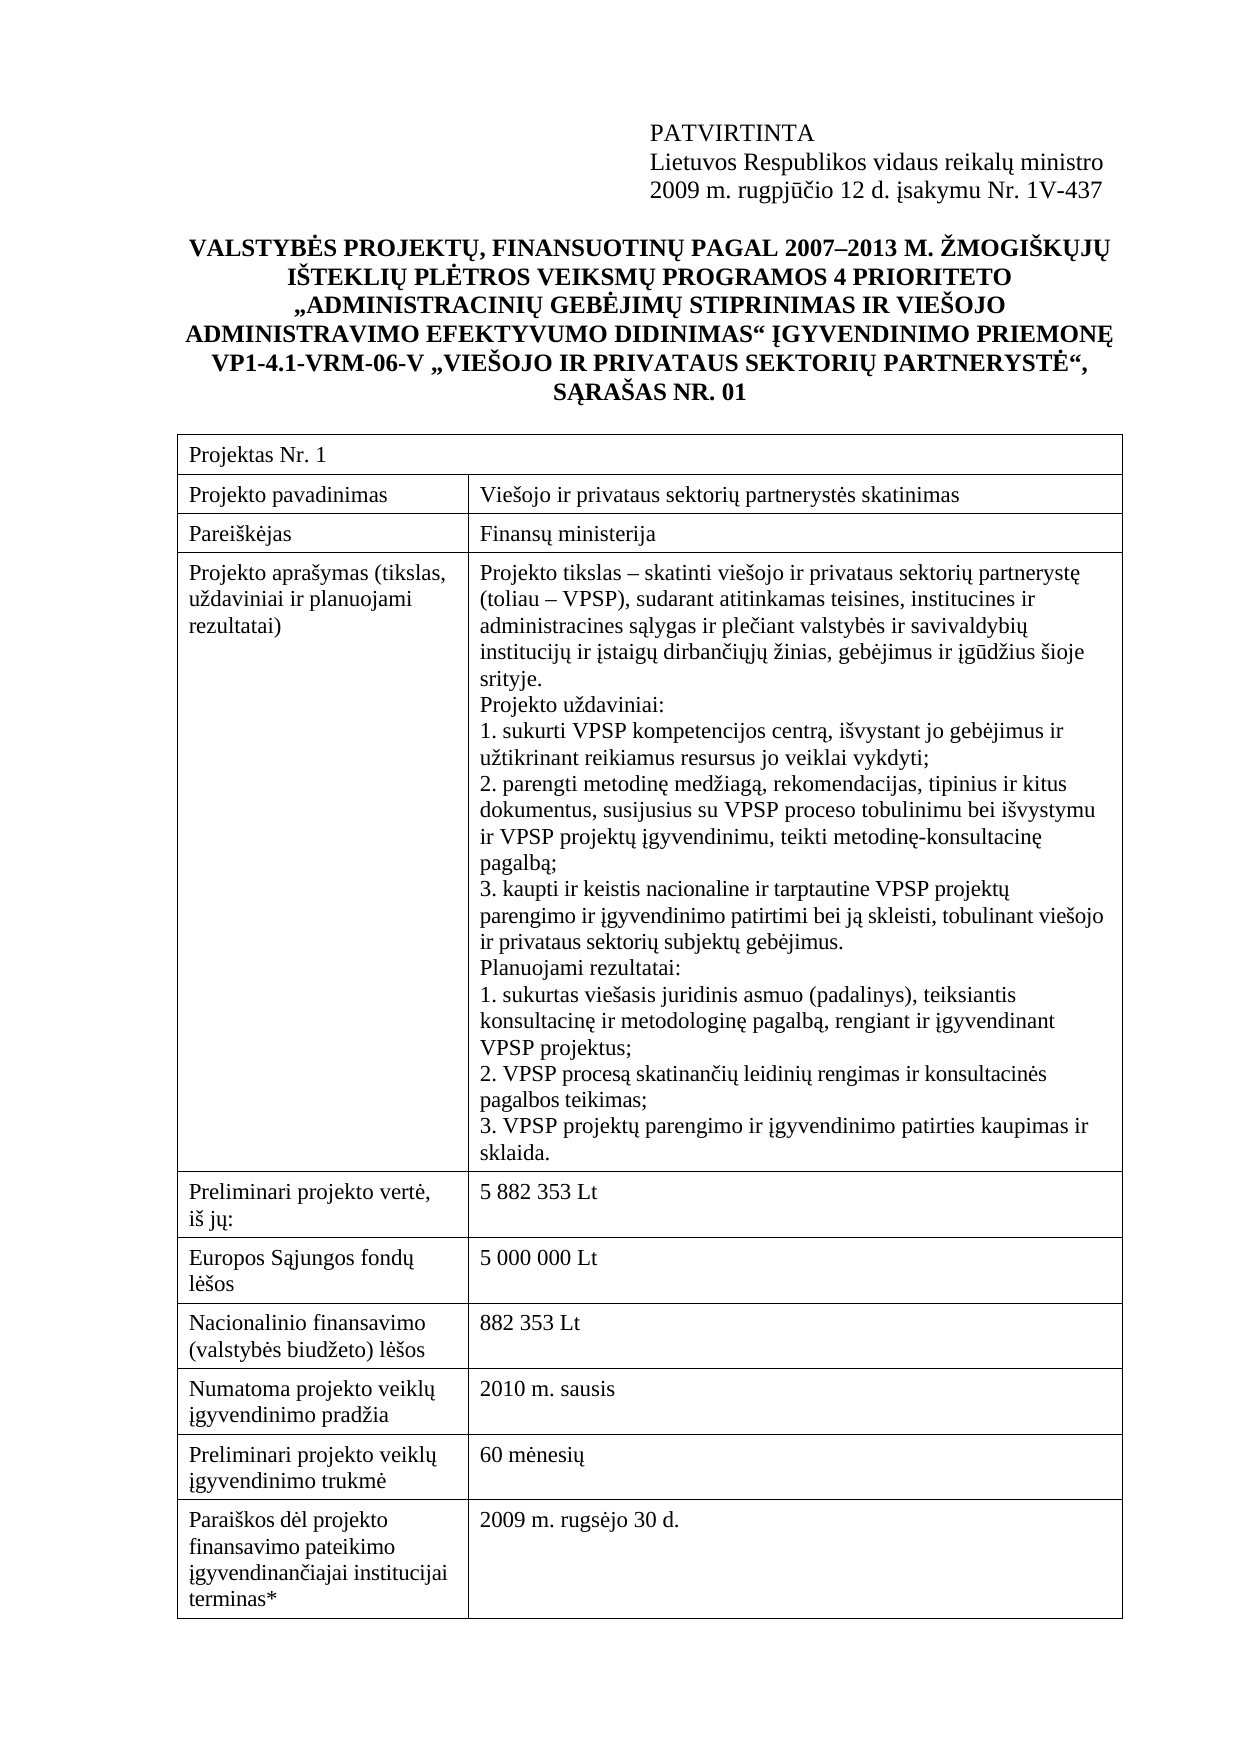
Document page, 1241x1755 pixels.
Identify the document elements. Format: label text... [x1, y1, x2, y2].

table_cell Preliminari projekto veiklų įgyvendinimo trukmė [178, 1435, 468, 1499]
table_cell 5 000 000 Lt [469, 1238, 1122, 1302]
table_cell Numatoma projekto veiklų įgyvendinimo pradžia [178, 1369, 468, 1434]
table_cell Europos Sąjungos fondų lėšos [178, 1238, 468, 1302]
table_cell Projekto pavadinimas [178, 475, 468, 513]
table_cell Paraiškos dėl projekto finansavimo pateikimo įgyvendinančiajai institucijai terminas* [178, 1500, 468, 1618]
table_header Projektas Nr. 1 [178, 435, 1122, 474]
table_cell Viešojo ir privataus sektorių partnerystės skatinimas [469, 475, 1122, 513]
table_cell 2009 m. rugsėjo 30 d. [469, 1500, 1122, 1618]
table_cell Preliminari projekto vertė, iš jų: [178, 1172, 468, 1237]
text PATVIRTINTA [649, 118, 1122, 147]
table_cell Projekto tikslas – skatinti viešojo ir privataus sektorių partnerystę (toliau – VPSP), sudarant atitinkamas teisines, institucines ir administracines sąlygas ir plečiant valstybės ir savivaldybių institucijų ir įstaigų dirbančiųjų žinias, gebėjimus ir įgūdžius šioje srityje. Projekto uždaviniai: 1. sukurti VPSP kompetencijos centrą, išvystant jo gebėjimus ir užtikrinant reikiamus resursus jo veiklai vykdyti; 2. parengti metodinę medžiagą, rekomendacijas, tipinius ir kitus dokumentus, susijusius su VPSP proceso tobulinimu bei išvystymu ir VPSP projektų įgyvendinimu, teikti metodinę-konsultacinę pagalbą; 3. kaupti ir keistis nacionaline ir tarptautine VPSP projektų parengimo ir įgyvendinimo patirtimi bei ją skleisti, tobulinant viešojo ir privataus sektorių subjektų gebėjimus. Planuojami rezultatai: 1. sukurtas viešasis juridinis asmuo (padalinys), teiksiantis konsultacinę ir metodologinę pagalbą, rengiant ir įgyvendinant VPSP projektus; 2. VPSP procesą skatinančių leidinių rengimas ir konsultacinės pagalbos teikimas; 3. VPSP projektų parengimo ir įgyvendinimo patirties kaupimas ir sklaida. [469, 553, 1122, 1171]
table_cell 60 mėnesių [469, 1435, 1122, 1499]
table_cell Nacionalinio finansavimo (valstybės biudžeto) lėšos [178, 1304, 468, 1368]
table_cell 5 882 353 Lt [469, 1172, 1122, 1237]
table_cell Projekto aprašymas (tikslas, uždaviniai ir planuojami rezultatai) [178, 553, 468, 1171]
table_cell 2010 m. sausis [469, 1369, 1122, 1434]
text Lietuvos Respublikos vidaus reikalų ministro 2009 m. rugpjūčio 12 d. įsakymu Nr. 1V-437 [649, 147, 1122, 204]
table_cell Finansų ministerija [469, 514, 1122, 552]
text VALSTYBĖS PROJEKTŲ, FINANSUOTINŲ PAGAL 2007–2013 m. Žmogiškųjų išteklių plėtros veiksmų programos 4 prioriteto „Administracinių gebėjimų stiprinimas ir viešojo administravimo efektyvumo didinimas“ ĮGYVENDINIMO PRIEMONĘ VP1-4.1-VRM-06-V „VIEŠOJO IR PRIVATAUS SEKTORIŲ PARTNERYSTĖ“, SĄRAŠAS Nr. 01 [177, 233, 1122, 406]
table_cell 882 353 Lt [469, 1304, 1122, 1368]
table_cell Pareiškėjas [178, 514, 468, 552]
